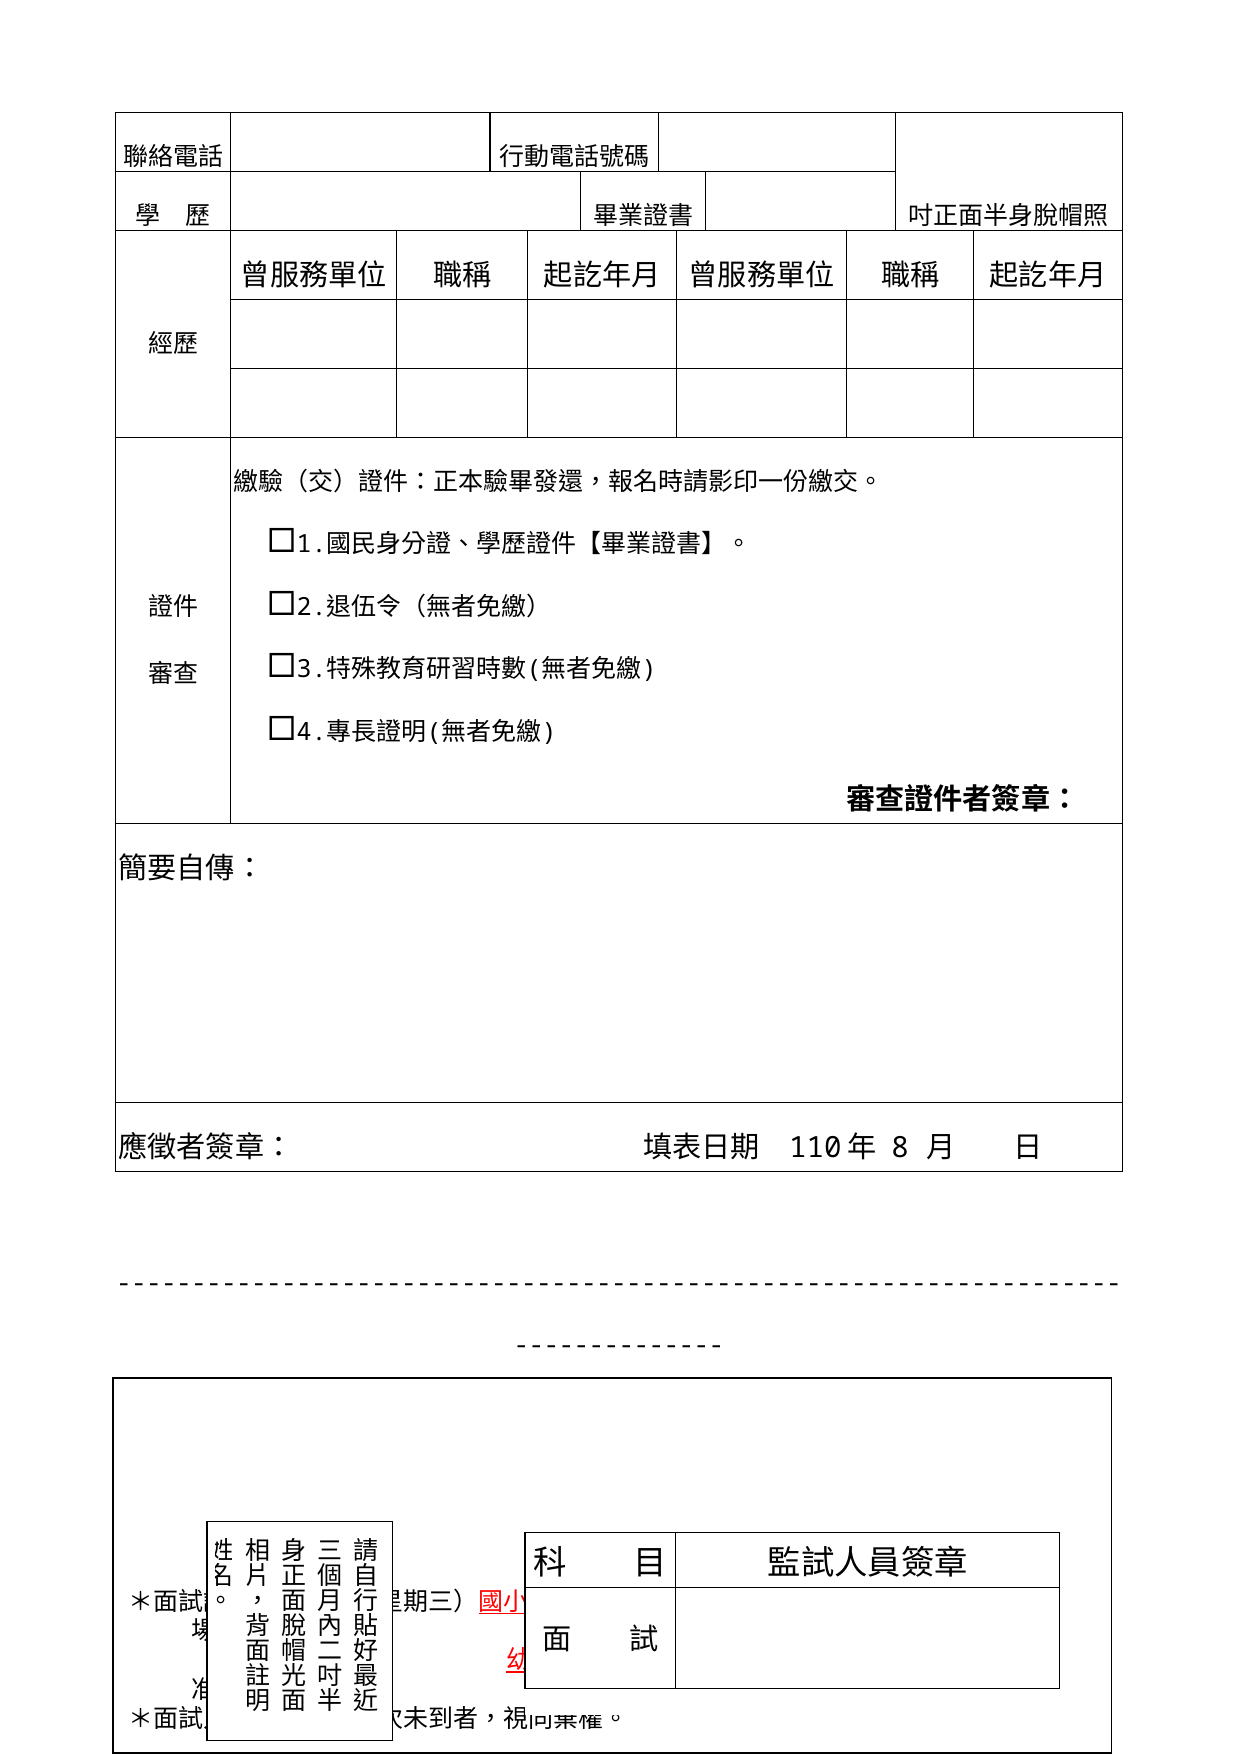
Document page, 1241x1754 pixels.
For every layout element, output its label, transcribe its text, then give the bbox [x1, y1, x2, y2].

table_cell 職稱 [847, 231, 973, 299]
table_cell [231, 300, 396, 368]
text [1112, 1451, 1125, 1514]
table_cell [677, 369, 846, 437]
table_cell [847, 369, 973, 437]
table_cell [847, 300, 973, 368]
table_cell 行動電話號碼 [491, 113, 658, 171]
text ＊面試請於8月4日（星期三）國小特教助理員上午9時10分報到，逾10分鐘不准入場。 幼兒園特教助理員上午9時50分報到，逾10分鐘不准入場。 [129, 1587, 206, 1704]
table_cell [974, 369, 1122, 437]
table_cell [231, 113, 489, 171]
table_cell 經歷 [116, 231, 230, 437]
table_cell 職稱 [397, 231, 527, 299]
table_cell 繳驗（交）證件：正本驗畢發還，報名時請影印一份繳交。 1.國民身分證、學歷證件【畢業證書】。 2.退伍令（無者免繳） 3.特殊教育研習時數(無者免繳) 4.專長證明(無者免繳) 審查證件者簽章： [231, 438, 1122, 823]
table_cell 曾服務單位 [231, 231, 396, 299]
text --------------------------------------------------------------------------------- [112, 1240, 1125, 1365]
text 彰化縣竹塘國民小學110學年度 [112, 1370, 1125, 1432]
table_cell [231, 369, 396, 437]
table_cell 聯絡電話 [116, 113, 230, 171]
table_cell [677, 300, 846, 368]
table_header 監試人員簽章 [676, 1533, 1059, 1587]
table_cell 學 歷 [116, 172, 230, 230]
table_cell 簡要自傳： [116, 824, 1122, 1102]
table_cell [676, 1588, 1059, 1688]
table_cell 面 試 [526, 1588, 675, 1688]
table_cell 起訖年月 [528, 231, 676, 299]
table_cell 證件 審查 [116, 438, 230, 823]
table_cell [397, 369, 527, 437]
table_cell [706, 172, 895, 230]
text 特教學生助理員甄選准考證 [114, 1379, 1111, 1752]
table_cell 畢業證書字號 [581, 172, 705, 230]
table_cell [659, 113, 895, 171]
text ＊面試入場前，唱名三次未到者，視同棄權。 [393, 1704, 1096, 1733]
text ＊面試入場前，唱名三次未到者，視同棄權。 [129, 1704, 206, 1733]
text ＊面試請於8月4日（星期三）國小特教助理員上午9時10分報到，逾10分鐘不准入場。 幼兒園特教助理員上午9時50分報到，逾10分鐘不准入場。 [393, 1587, 525, 1704]
table_cell [397, 300, 527, 368]
table_cell 應徵者簽章： 填表日期 110年 8 月 日 [116, 1103, 1122, 1171]
table_cell [974, 300, 1122, 368]
table_cell [231, 172, 580, 230]
table_cell 曾服務單位 [677, 231, 846, 299]
table_header 科 目 [526, 1533, 675, 1587]
table_cell [528, 369, 676, 437]
table_cell [528, 300, 676, 368]
table_header 請貼最近3個月內2吋正面半身脫帽照片1張 [896, 113, 1122, 230]
table_cell 起訖年月 [974, 231, 1122, 299]
text 請自行貼好最近三個月內二吋半身正面脫帽光面相片，背面註明姓名。 [215, 1537, 384, 1725]
